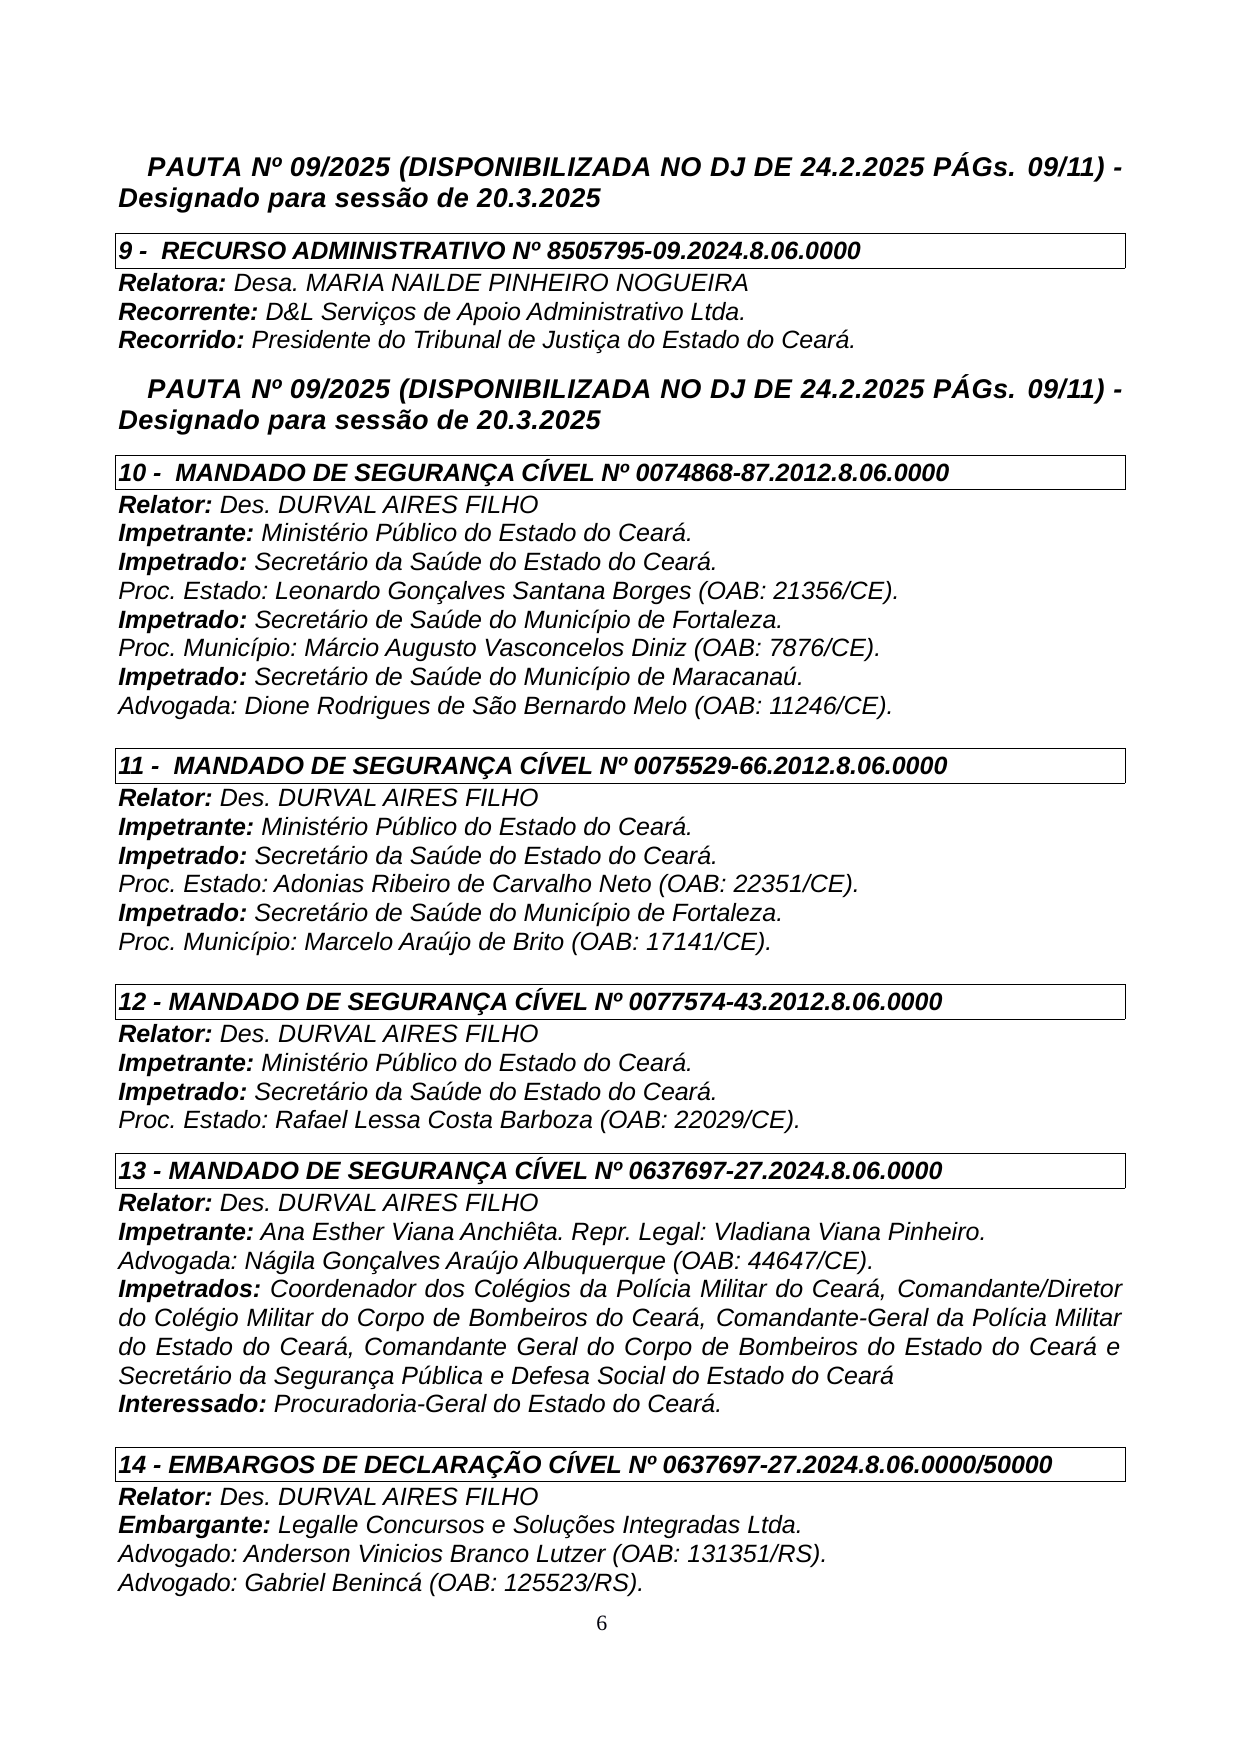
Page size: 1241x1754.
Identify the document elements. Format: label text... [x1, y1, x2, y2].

list 14 - EMBARGOS DE DECLARAÇÃO CÍVEL Nº 0637697-27.2024.8.06.0000/50000 [116, 1448, 1125, 1481]
list Advogado: Anderson Vinicios Branco Lutzer (OAB: 131351/RS). [118, 1539, 1122, 1568]
list Proc. Município: Márcio Augusto Vasconcelos Diniz (OAB: 7876/CE). [118, 633, 1122, 662]
list Impetrante: Ministério Público do Estado do Ceará. [118, 1048, 1122, 1077]
list Relator: Des. DURVAL AIRES FILHO [118, 1189, 1122, 1217]
list  PAUTA Nº 09/2025 (DISPONIBILIZADA NO DJ DE 24.2.2025 PÁGs. 09/11) - Designado para sessão de 20.3.2025 [118, 373, 1122, 436]
list Proc. Município: Marcelo Araújo de Brito (OAB: 17141/CE). [118, 927, 1122, 956]
list 11 - MANDADO DE SEGURANÇA CÍVEL Nº 0075529-66.2012.8.06.0000 [116, 749, 1125, 783]
list Impetrado: Secretário de Saúde do Município de Maracanaú. [118, 662, 1122, 691]
list 12 - MANDADO DE SEGURANÇA CÍVEL Nº 0077574-43.2012.8.06.0000 [116, 985, 1125, 1019]
list Impetrado: Secretário de Saúde do Município de Fortaleza. [118, 604, 1122, 633]
list Impetrante: Ana Esther Viana Anchiêta. Repr. Legal: Vladiana Viana Pinheiro. [118, 1217, 1122, 1246]
list Impetrado: Secretário da Saúde do Estado do Ceará. [118, 1077, 1122, 1105]
list 10 - MANDADO DE SEGURANÇA CÍVEL Nº 0074868-87.2012.8.06.0000 [116, 456, 1125, 489]
list Relator: Des. DURVAL AIRES FILHO [118, 490, 1122, 518]
list Impetrados: Coordenador dos Colégios da Polícia Militar do Ceará, Comandante/Diretor do Colégio Militar do Corpo de Bombeiros do Ceará, Comandante-Geral da Polícia Militar do Estado do Ceará, Comandante Geral do Corpo de Bombeiros do Estado do Ceará e Secretário da Segurança Pública e Defesa Social do Estado do Ceará [118, 1274, 1122, 1389]
list Impetrado: Secretário de Saúde do Município de Fortaleza. [118, 898, 1122, 927]
list Proc. Estado: Adonias Ribeiro de Carvalho Neto (OAB: 22351/CE). [118, 869, 1122, 898]
list Impetrante: Ministério Público do Estado do Ceará. [118, 518, 1122, 547]
list Recorrido: Presidente do Tribunal de Justiça do Estado do Ceará. [118, 325, 1122, 354]
list Advogado: Gabriel Benincá (OAB: 125523/RS). [118, 1568, 1122, 1597]
list Relator: Des. DURVAL AIRES FILHO [118, 1482, 1122, 1510]
list Relator: Des. DURVAL AIRES FILHO [118, 1020, 1122, 1048]
list Relator: Des. DURVAL AIRES FILHO [118, 784, 1122, 812]
list 9 - RECURSO ADMINISTRATIVO Nº 8505795-09.2024.8.06.0000 [116, 234, 1125, 268]
list Impetrado: Secretário da Saúde do Estado do Ceará. [118, 547, 1122, 576]
list Recorrente: D&L Serviços de Apoio Administrativo Ltda. [118, 296, 1122, 325]
list Relatora: Desa. MARIA NAILDE PINHEIRO NOGUEIRA [118, 269, 1122, 296]
list Advogada: Nágila Gonçalves Araújo Albuquerque (OAB: 44647/CE). [118, 1246, 1122, 1274]
list Proc. Estado: Leonardo Gonçalves Santana Borges (OAB: 21356/CE). [118, 576, 1122, 604]
list Impetrante: Ministério Público do Estado do Ceará. [118, 812, 1122, 841]
list Interessado: Procuradoria-Geral do Estado do Ceará. [118, 1389, 1122, 1418]
list 13 - MANDADO DE SEGURANÇA CÍVEL Nº 0637697-27.2024.8.06.0000 [116, 1154, 1125, 1188]
list Advogada: Dione Rodrigues de São Bernardo Melo (OAB: 11246/CE). [118, 691, 1122, 719]
list Embargante: Legalle Concursos e Soluções Integradas Ltda. [118, 1510, 1122, 1539]
list Proc. Estado: Rafael Lessa Costa Barboza (OAB: 22029/CE). [118, 1105, 1122, 1134]
list Impetrado: Secretário da Saúde do Estado do Ceará. [118, 841, 1122, 869]
list  PAUTA Nº 09/2025 (DISPONIBILIZADA NO DJ DE 24.2.2025 PÁGs. 09/11) - Designado para sessão de 20.3.2025 [118, 151, 1122, 214]
